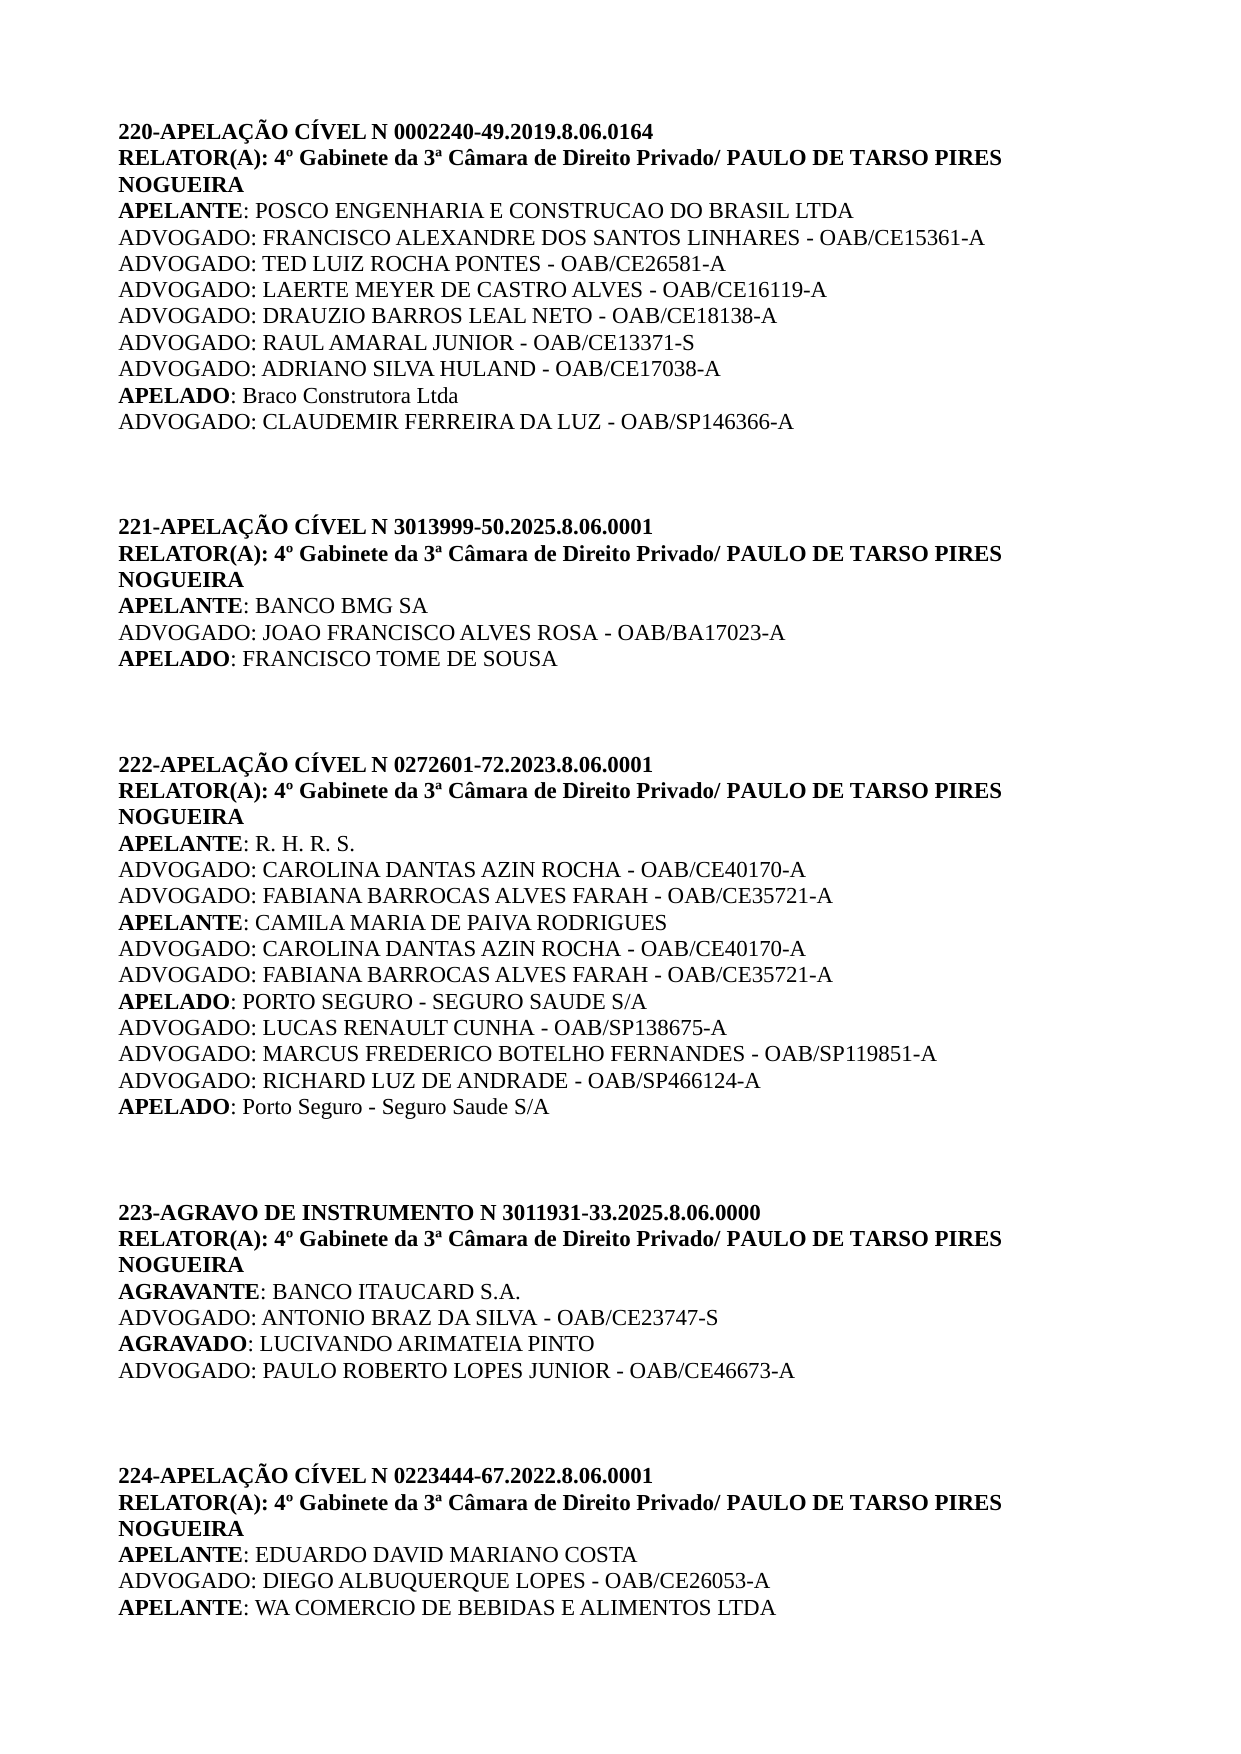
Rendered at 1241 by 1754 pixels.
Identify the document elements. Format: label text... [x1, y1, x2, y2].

text 220-APELAÇÃO CÍVEL N 0002240-49.2019.8.06.0164 RELATOR(A): 4º Gabinete da 3ª Câmara de Direito Privado/ PAULO DE TARSO PIRES NOGUEIRA APELANTE: POSCO ENGENHARIA E CONSTRUCAO DO BRASIL LTDA ADVOGADO: FRANCISCO ALEXANDRE DOS SANTOS LINHARES - OAB/CE15361-A ADVOGADO: TED LUIZ ROCHA PONTES - OAB/CE26581-A ADVOGADO: LAERTE MEYER DE CASTRO ALVES - OAB/CE16119-A ADVOGADO: DRAUZIO BARROS LEAL NETO - OAB/CE18138-A ADVOGADO: RAUL AMARAL JUNIOR - OAB/CE13371-S ADVOGADO: ADRIANO SILVA HULAND - OAB/CE17038-A APELADO: Braco Construtora Ltda ADVOGADO: CLAUDEMIR FERREIRA DA LUZ - OAB/SP146366-A 221-APELAÇÃO CÍVEL N 3013999-50.2025.8.06.0001 RELATOR(A): 4º Gabinete da 3ª Câmara de Direito Privado/ PAULO DE TARSO PIRES NOGUEIRA APELANTE: BANCO BMG SA ADVOGADO: JOAO FRANCISCO ALVES ROSA - OAB/BA17023-A APELADO: FRANCISCO TOME DE SOUSA 222-APELAÇÃO CÍVEL N 0272601-72.2023.8.06.0001 RELATOR(A): 4º Gabinete da 3ª Câmara de Direito Privado/ PAULO DE TARSO PIRES NOGUEIRA APELANTE: R. H. R. S. ADVOGADO: CAROLINA DANTAS AZIN ROCHA - OAB/CE40170-A ADVOGADO: FABIANA BARROCAS ALVES FARAH - OAB/CE35721-A APELANTE: CAMILA MARIA DE PAIVA RODRIGUES ADVOGADO: CAROLINA DANTAS AZIN ROCHA - OAB/CE40170-A ADVOGADO: FABIANA BARROCAS ALVES FARAH - OAB/CE35721-A APELADO: PORTO SEGURO - SEGURO SAUDE S/A ADVOGADO: LUCAS RENAULT CUNHA - OAB/SP138675-A ADVOGADO: MARCUS FREDERICO BOTELHO FERNANDES - OAB/SP119851-A ADVOGADO: RICHARD LUZ DE ANDRADE - OAB/SP466124-A APELADO: Porto Seguro - Seguro Saude S/A 223-AGRAVO DE INSTRUMENTO N 3011931-33.2025.8.06.0000 RELATOR(A): 4º Gabinete da 3ª Câmara de Direito Privado/ PAULO DE TARSO PIRES NOGUEIRA AGRAVANTE: BANCO ITAUCARD S.A. ADVOGADO: ANTONIO BRAZ DA SILVA - OAB/CE23747-S AGRAVADO: LUCIVANDO ARIMATEIA PINTO ADVOGADO: PAULO ROBERTO LOPES JUNIOR - OAB/CE46673-A 224-APELAÇÃO CÍVEL N 0223444-67.2022.8.06.0001 RELATOR(A): 4º Gabinete da 3ª Câmara de Direito Privado/ PAULO DE TARSO PIRES NOGUEIRA APELANTE: EDUARDO DAVID MARIANO COSTA ADVOGADO: DIEGO ALBUQUERQUE LOPES - OAB/CE26053-A APELANTE: WA COMERCIO DE BEBIDAS E ALIMENTOS LTDA [118, 118, 1122, 1620]
